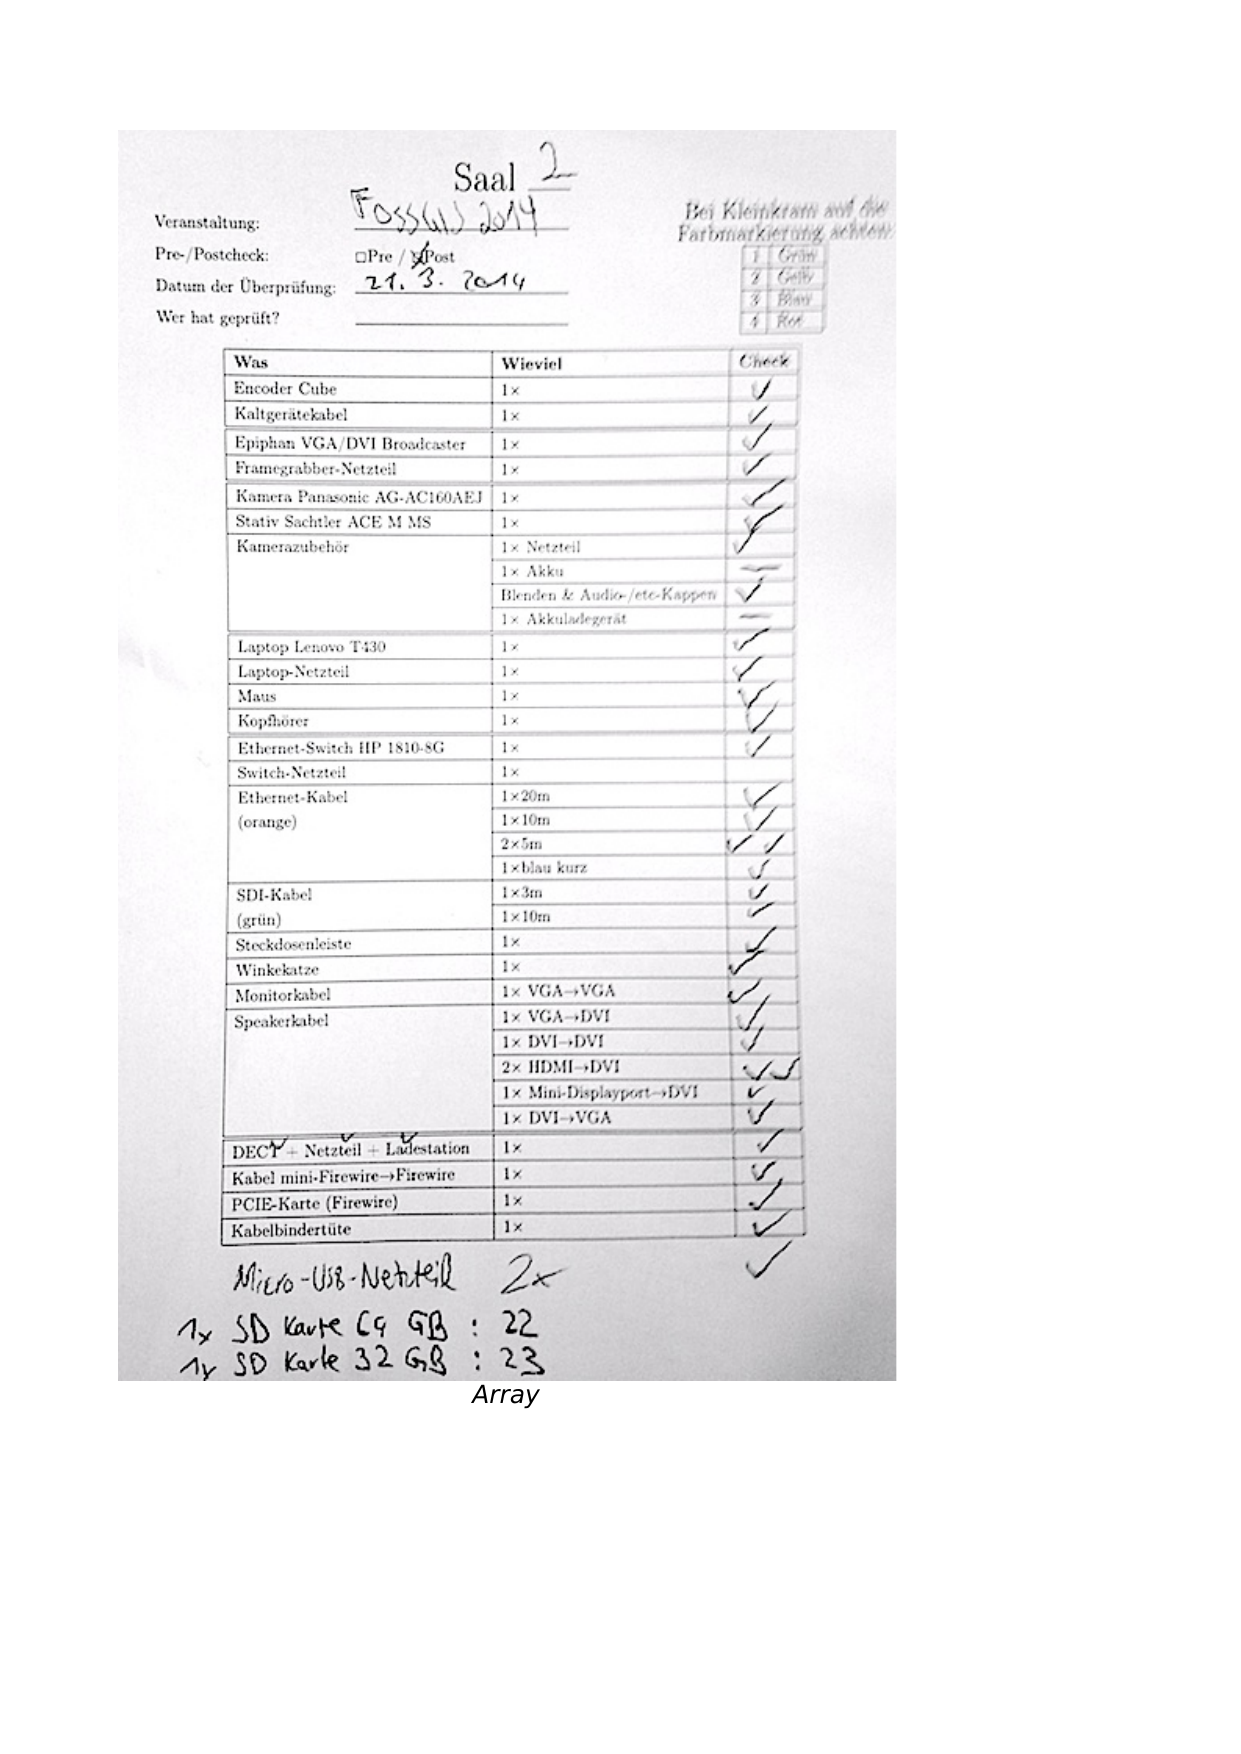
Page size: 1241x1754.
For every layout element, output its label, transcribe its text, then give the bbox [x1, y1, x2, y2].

picture [118, 130, 897, 1381]
text Array [118, 1381, 896, 1410]
